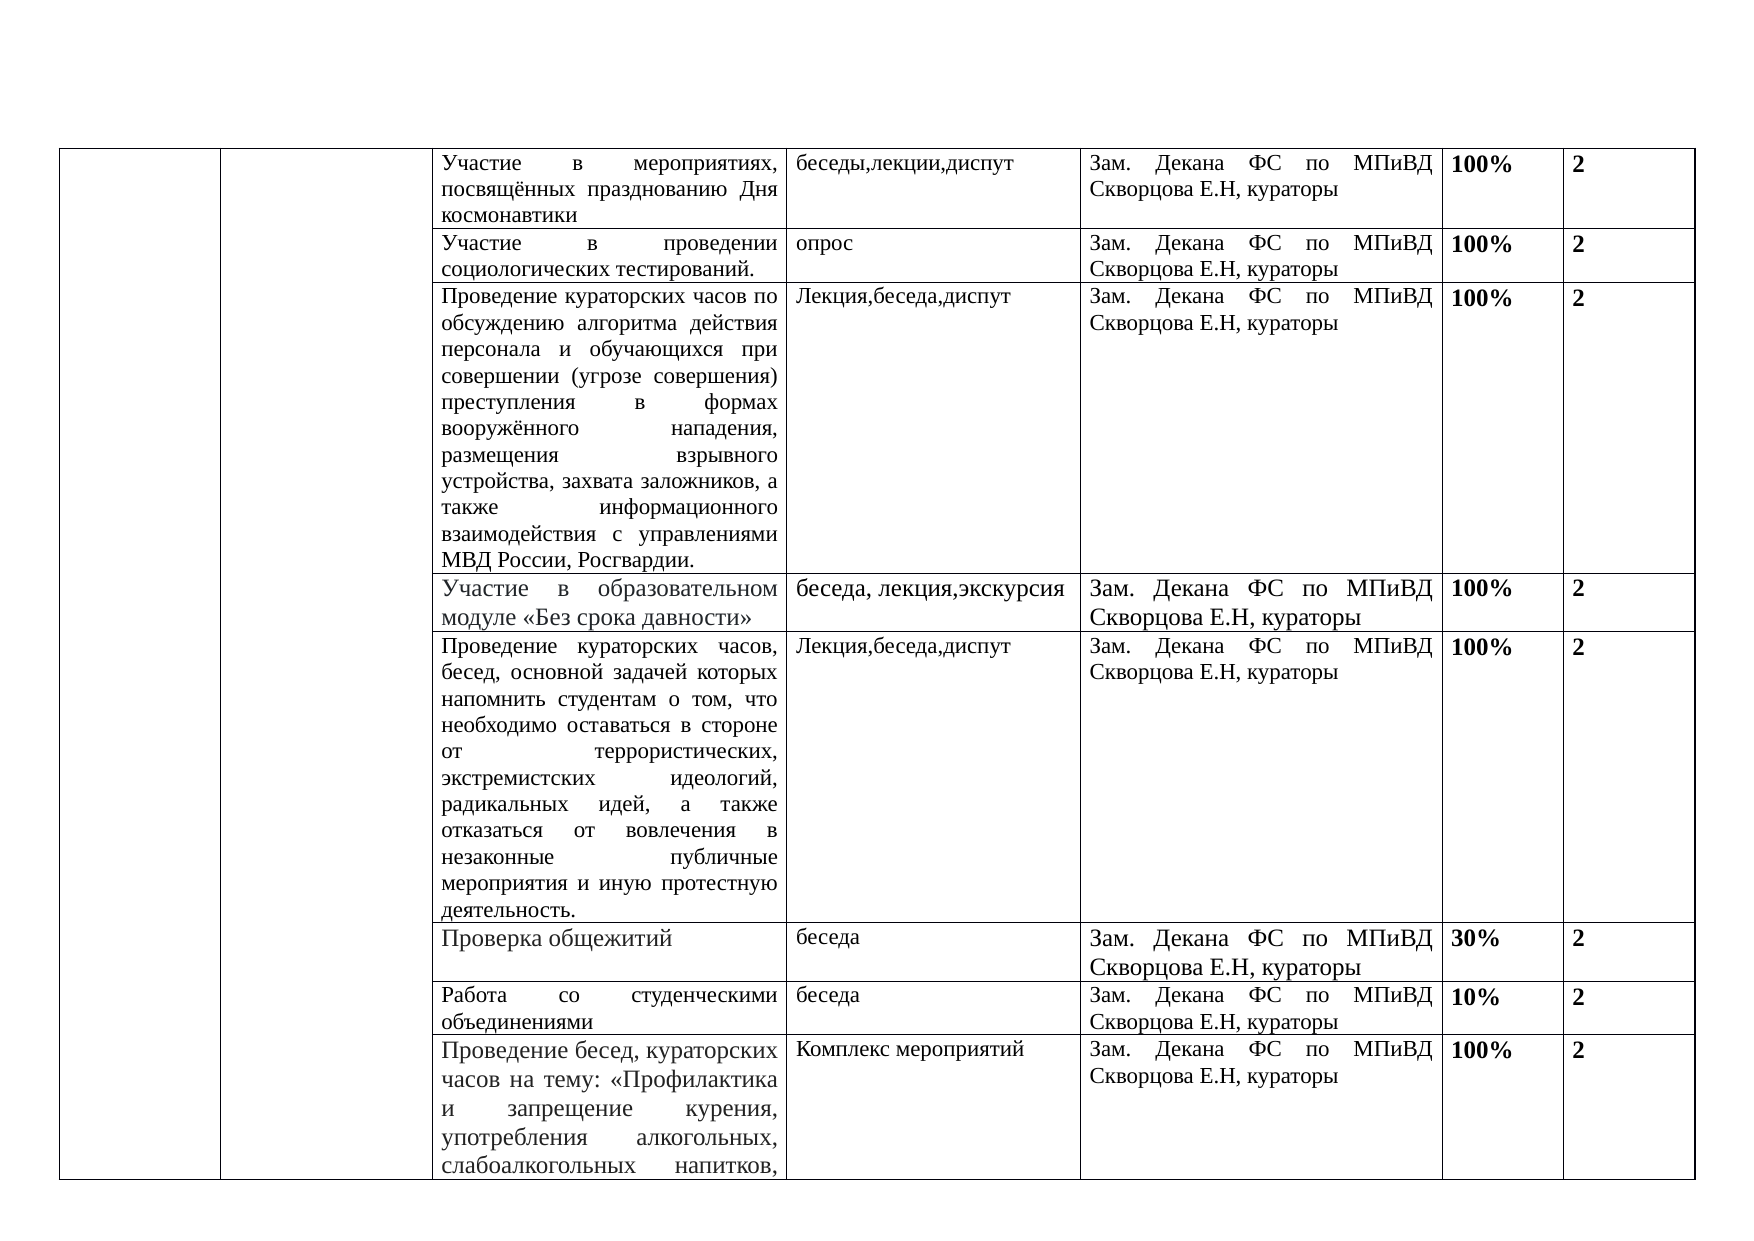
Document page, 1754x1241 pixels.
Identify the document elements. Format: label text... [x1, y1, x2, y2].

table_cell 10% [1443, 982, 1563, 1034]
table_cell беседа, лекция,экскурсия [787, 574, 1080, 631]
table_cell 100% [1443, 574, 1563, 631]
table_cell 100% [1443, 229, 1563, 282]
table_cell Зам. Декана ФС по МПиВД Скворцова Е.Н, кураторы [1081, 229, 1442, 282]
table_cell 2 [1564, 283, 1694, 572]
table_cell 100% [1443, 283, 1563, 572]
table_cell [221, 149, 432, 1179]
table_cell Зам. Декана ФС по МПиВД Скворцова Е.Н, кураторы [1081, 574, 1442, 631]
table_cell 2 [1564, 632, 1694, 922]
table_cell 2 [1564, 1035, 1694, 1179]
table_cell Лекция,беседа,диспут [787, 283, 1080, 572]
table_cell Комплекс мероприятий [787, 1035, 1080, 1179]
table_cell [60, 149, 220, 1179]
table_cell 2 [1564, 574, 1694, 631]
table_cell беседа [787, 923, 1080, 981]
table_cell Проверка общежитий [433, 923, 786, 981]
table_cell Зам. Декана ФС по МПиВД Скворцова Е.Н, кураторы [1081, 982, 1442, 1034]
table_cell Зам. Декана ФС по МПиВД Скворцова Е.Н, кураторы [1081, 149, 1442, 228]
table_cell 2 [1564, 923, 1694, 981]
table_cell Участие в проведении социологических тестирований. [433, 229, 786, 282]
table_cell Проведение кураторских часов по обсуждению алгоритма действия персонала и обучающихся при совершении (угрозе совершения) преступления в формах вооружённого нападения, размещения взрывного устройства, захвата заложников, а также информационного взаимодействия с управлениями МВД России, Росгвардии. [433, 283, 786, 572]
table_cell Участие в образовательном модуле «Без срока давности» [433, 574, 786, 631]
table_cell 100% [1443, 149, 1563, 228]
table_cell Зам. Декана ФС по МПиВД Скворцова Е.Н, кураторы [1081, 283, 1442, 572]
table_cell 2 [1564, 149, 1694, 228]
table_cell Работа со студенческими объединениями [433, 982, 786, 1034]
table_cell беседы,лекции,диспут [787, 149, 1080, 228]
table_cell Зам. Декана ФС по МПиВД Скворцова Е.Н, кураторы [1081, 923, 1442, 981]
table_cell 2 [1564, 982, 1694, 1034]
table_cell 100% [1443, 632, 1563, 922]
table_cell 2 [1564, 229, 1694, 282]
table_cell Участие в мероприятиях, посвящённых празднованию Дня космонавтики [433, 149, 786, 228]
table_cell беседа [787, 982, 1080, 1034]
table_cell 30% [1443, 923, 1563, 981]
table_cell Лекция,беседа,диспут [787, 632, 1080, 922]
table_cell 100% [1443, 1035, 1563, 1179]
table_cell Проведение кураторских часов, бесед, основной задачей которых напомнить студентам о том, что необходимо оставаться в стороне от террористических, экстремистских идеологий, радикальных идей, а также отказаться от вовлечения в незаконные публичные мероприятия и иную протестную деятельность. [433, 632, 786, 922]
table_cell Проведение бесед, кураторских часов на тему: «Профилактика и запрещение курения, употребления алкогольных, слабоалкогольных напитков, [433, 1035, 786, 1179]
table_cell Зам. Декана ФС по МПиВД Скворцова Е.Н, кураторы [1081, 1035, 1442, 1179]
table_cell опрос [787, 229, 1080, 282]
table_cell Зам. Декана ФС по МПиВД Скворцова Е.Н, кураторы [1081, 632, 1442, 922]
